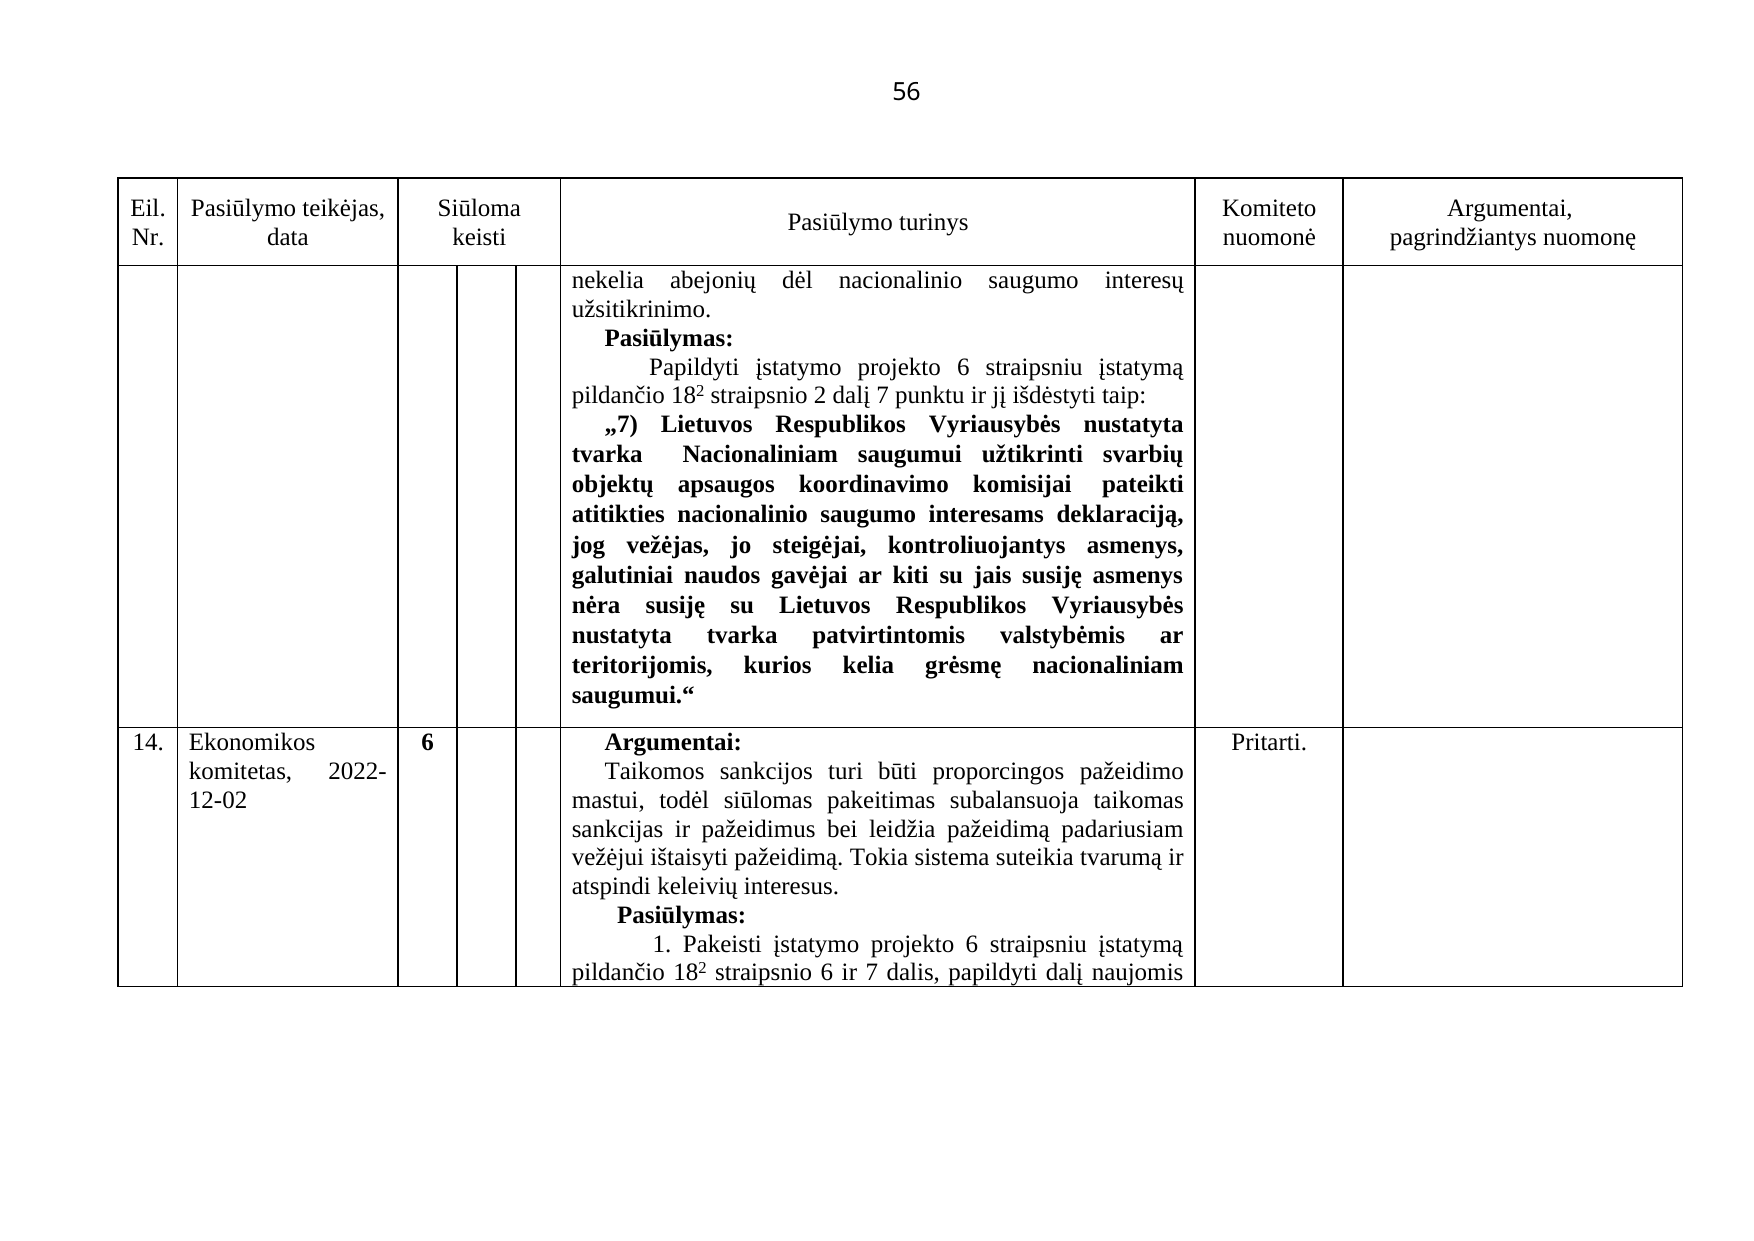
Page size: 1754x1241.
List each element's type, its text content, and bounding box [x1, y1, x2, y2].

table_header Pasiūlymo teikėjas, data [178, 179, 397, 265]
table_cell 6 [399, 728, 456, 986]
table_header Pasiūlymo turinys [561, 179, 1194, 265]
table_cell Argumentai: Taikomos sankcijos turi būti proporcingos pažeidimo mastui, todėl siūlomas pakeitimas subalansuoja taikomas sankcijas ir pažeidimus bei leidžia pažeidimą padariusiam vežėjui ištaisyti pažeidimą. Tokia sistema suteikia tvarumą ir atspindi keleivių interesus. Pasiūlymas: 1. Pakeisti įstatymo projekto 6 straipsniu įstatymą pildančio 182 straipsnio 6 ir 7 dalis, papildyti dalį naujomis [561, 728, 1194, 986]
table_header Argumentai, pagrindžiantys nuomonę [1344, 179, 1682, 265]
table_header Eil. Nr. [119, 179, 177, 265]
table_cell [458, 266, 515, 727]
table_cell [517, 728, 560, 986]
table_cell Pritarti. [1196, 728, 1342, 986]
table_cell 14. [119, 728, 177, 986]
table_cell Ekonomikos komitetas, 2022-12-02 [178, 728, 397, 986]
table_cell [458, 728, 515, 986]
table_cell nekelia abejonių dėl nacionalinio saugumo interesų užsitikrinimo. Pasiūlymas: Papildyti įstatymo projekto 6 straipsniu įstatymą pildančio 182 straipsnio 2 dalį 7 punktu ir jį išdėstyti taip: „7) Lietuvos Respublikos Vyriausybės nustatyta tvarka Nacionaliniam saugumui užtikrinti svarbių objektų apsaugos koordinavimo komisijai pateikti atitikties nacionalinio saugumo interesams deklaraciją, jog vežėjas, jo steigėjai, kontroliuojantys asmenys, galutiniai naudos gavėjai ar kiti su jais susiję asmenys nėra susiję su Lietuvos Respublikos Vyriausybės nustatyta tvarka patvirtintomis valstybėmis ar teritorijomis, kurios kelia grėsmę nacionaliniam saugumui.“ [561, 266, 1194, 727]
table_header Siūloma keisti [399, 179, 560, 265]
table_header Komiteto nuomonė [1196, 179, 1342, 265]
table_cell [399, 266, 456, 727]
table_cell [1344, 266, 1682, 727]
table_cell [1196, 266, 1342, 727]
table_cell [119, 266, 177, 727]
table_cell [1344, 728, 1682, 986]
table_cell [517, 266, 560, 727]
table_cell [178, 266, 397, 727]
